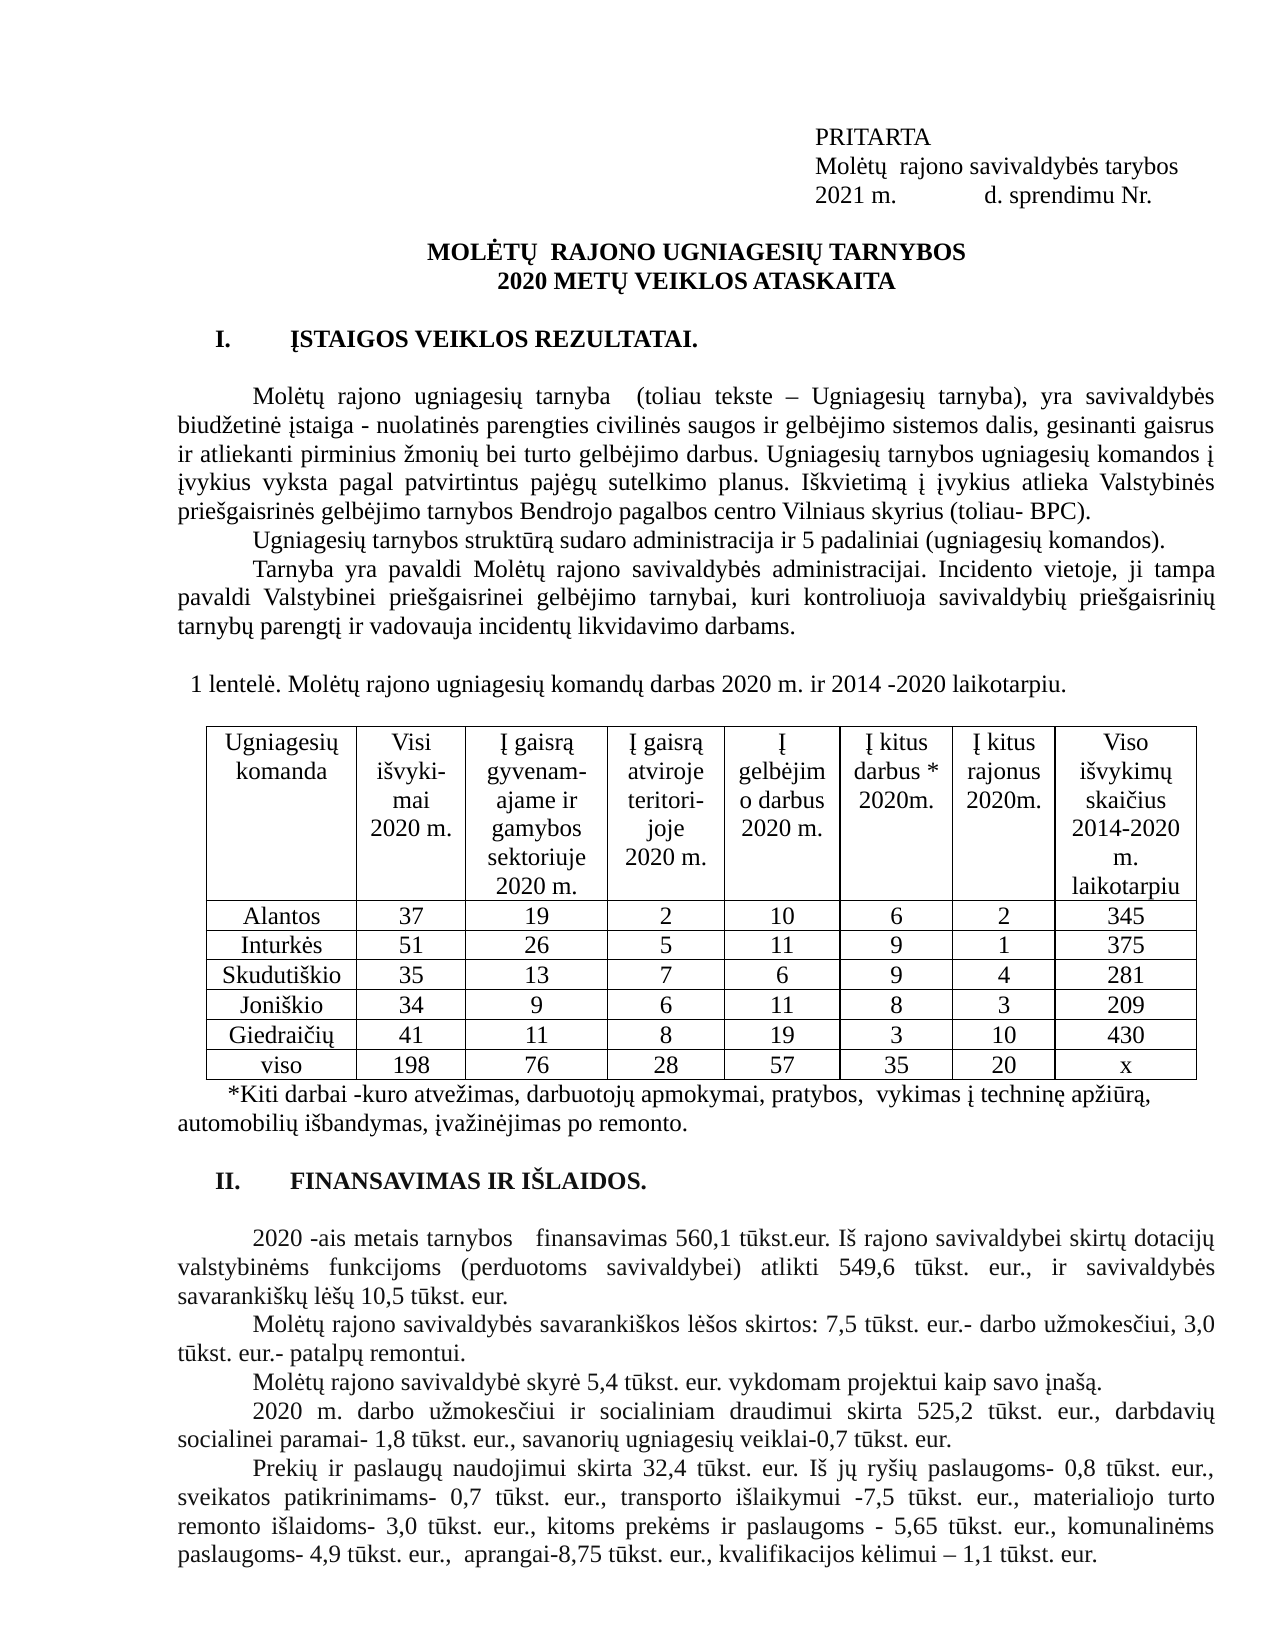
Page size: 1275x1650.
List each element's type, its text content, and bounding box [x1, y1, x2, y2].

table_cell 10 [953, 1020, 1054, 1049]
table_cell 6 [608, 990, 724, 1019]
table_cell 209 [1056, 990, 1196, 1019]
table_cell 9 [466, 990, 607, 1019]
table_cell 20 [953, 1050, 1054, 1078]
table_cell 4 [953, 960, 1054, 989]
table_header Į gelbėjimo darbus 2020 m. [725, 727, 839, 900]
table_cell Alantos [207, 901, 356, 929]
text Ugniagesių tarnybos struktūrą sudaro administracija ir 5 padaliniai (ugniagesių komandos). [177, 525, 1216, 554]
table_cell Giedraičių [207, 1020, 356, 1049]
table_cell 35 [357, 960, 465, 989]
table_cell 2 [953, 901, 1054, 929]
table_cell 6 [725, 960, 839, 989]
text Molėtų rajono savivaldybės tarybos [177, 151, 1216, 180]
table_cell Inturkės [207, 931, 356, 959]
table_cell 3 [841, 1020, 952, 1049]
table_header Į kitus rajonus 2020m. [953, 727, 1054, 900]
table_cell 430 [1056, 1020, 1196, 1049]
table_cell 11 [725, 931, 839, 959]
table_cell 13 [466, 960, 607, 989]
text 1 lentelė. Molėtų rajono ugniagesių komandų darbas 2020 m. ir 2014 -2020 laikotarpiu. [177, 669, 1216, 697]
table_cell Skudutiškio [207, 960, 356, 989]
table_header Į kitus darbus * 2020m. [841, 727, 952, 900]
table_cell 76 [466, 1050, 607, 1078]
table_cell 7 [608, 960, 724, 989]
table_cell 9 [841, 960, 952, 989]
table_cell 57 [725, 1050, 839, 1078]
list FINANSAVIMAS IR IŠLAIDOS. [215, 1166, 1216, 1194]
table_cell 26 [466, 931, 607, 959]
text Prekių ir paslaugų naudojimui skirta 32,4 tūkst. eur. Iš jų ryšių paslaugoms- 0,8 tūkst. eur., sveikatos patikrinimams- 0,7 tūkst. eur., transporto išlaikymui -7,5 tūkst. eur., materialiojo turto remonto išlaidoms- 3,0 tūkst. eur., kitoms prekėms ir paslaugoms - 5,65 tūkst. eur., komunalinėms paslaugoms- 4,9 tūkst. eur., aprangai-8,75 tūkst. eur., kvalifikacijos kėlimui – 1,1 tūkst. eur. [177, 1453, 1216, 1568]
table_cell Joniškio [207, 990, 356, 1019]
text 2020 METŲ VEIKLOS ATASKAITA [177, 266, 1216, 295]
table_header Į gaisrą gyvenam-ajame ir gamybos sektoriuje 2020 m. [466, 727, 607, 900]
table_header Visi išvyki-mai 2020 m. [357, 727, 465, 900]
text 2021 m. d. sprendimu Nr. [177, 180, 1216, 209]
table_cell 6 [841, 901, 952, 929]
text Molėtų rajono savivaldybė skyrė 5,4 tūkst. eur. vykdomam projektui kaip savo įnašą. [177, 1367, 1216, 1396]
table_cell 5 [608, 931, 724, 959]
table_cell 34 [357, 990, 465, 1019]
text PRITARTA [177, 122, 1216, 151]
text Molėtų rajono savivaldybės savarankiškos lėšos skirtos: 7,5 tūkst. eur.- darbo užmokesčiui, 3,0 tūkst. eur.- patalpų remontui. [177, 1309, 1216, 1367]
text Tarnyba yra pavaldi Molėtų rajono savivaldybės administracijai. Incidento vietoje, ji tampa pavaldi Valstybinei priešgaisrinei gelbėjimo tarnybai, kuri kontroliuoja savivaldybių priešgaisrinių tarnybų parengtį ir vadovauja incidentų likvidavimo darbams. [177, 554, 1216, 640]
table_cell 198 [357, 1050, 465, 1078]
table_cell 1 [953, 931, 1054, 959]
list ĮSTAIGOS VEIKLOS REZULTATAI. [215, 324, 1216, 352]
table_cell 345 [1056, 901, 1196, 929]
table_cell viso [207, 1050, 356, 1078]
table_cell 11 [466, 1020, 607, 1049]
table_cell 3 [953, 990, 1054, 1019]
table_cell 11 [725, 990, 839, 1019]
table_cell 19 [725, 1020, 839, 1049]
table_cell 41 [357, 1020, 465, 1049]
text Molėtų rajono ugniagesių tarnyba (toliau tekste – Ugniagesių tarnyba), yra savivaldybės biudžetinė įstaiga - nuolatinės parengties civilinės saugos ir gelbėjimo sistemos dalis, gesinanti gaisrus ir atliekanti pirminius žmonių bei turto gelbėjimo darbus. Ugniagesių tarnybos ugniagesių komandos į įvykius vyksta pagal patvirtintus pajėgų sutelkimo planus. Iškvietimą į įvykius atlieka Valstybinės priešgaisrinės gelbėjimo tarnybos Bendrojo pagalbos centro Vilniaus skyrius (toliau- BPC). [177, 381, 1216, 525]
table_cell 2 [608, 901, 724, 929]
table_cell 375 [1056, 931, 1196, 959]
table_header Viso išvykimų skaičius 2014-2020 m. laikotarpiu [1056, 727, 1196, 900]
table_cell 8 [608, 1020, 724, 1049]
text 2020 m. darbo užmokesčiui ir socialiniam draudimui skirta 525,2 tūkst. eur., darbdavių socialinei paramai- 1,8 tūkst. eur., savanorių ugniagesių veiklai-0,7 tūkst. eur. [177, 1396, 1216, 1453]
table_cell 10 [725, 901, 839, 929]
table_cell 19 [466, 901, 607, 929]
table_cell 37 [357, 901, 465, 929]
text MOLĖTŲ RAJONO UGNIAGESIŲ TARNYBOS [177, 237, 1216, 266]
table_cell x [1056, 1050, 1196, 1078]
table_header Ugniagesių komanda [207, 727, 356, 900]
table_cell 8 [841, 990, 952, 1019]
table_cell 281 [1056, 960, 1196, 989]
table_cell 51 [357, 931, 465, 959]
text *Kiti darbai -kuro atvežimas, darbuotojų apmokymai, pratybos, vykimas į techninę apžiūrą, automobilių išbandymas, įvažinėjimas po remonto. [177, 1079, 1216, 1137]
table_cell 35 [841, 1050, 952, 1078]
table_cell 28 [608, 1050, 724, 1078]
table_header Į gaisrą atviroje teritori-joje 2020 m. [608, 727, 724, 900]
table_cell 9 [841, 931, 952, 959]
text 2020 -ais metais tarnybos finansavimas 560,1 tūkst.eur. Iš rajono savivaldybei skirtų dotacijų valstybinėms funkcijoms (perduotoms savivaldybei) atlikti 549,6 tūkst. eur., ir savivaldybės savarankiškų lėšų 10,5 tūkst. eur. [177, 1223, 1216, 1309]
